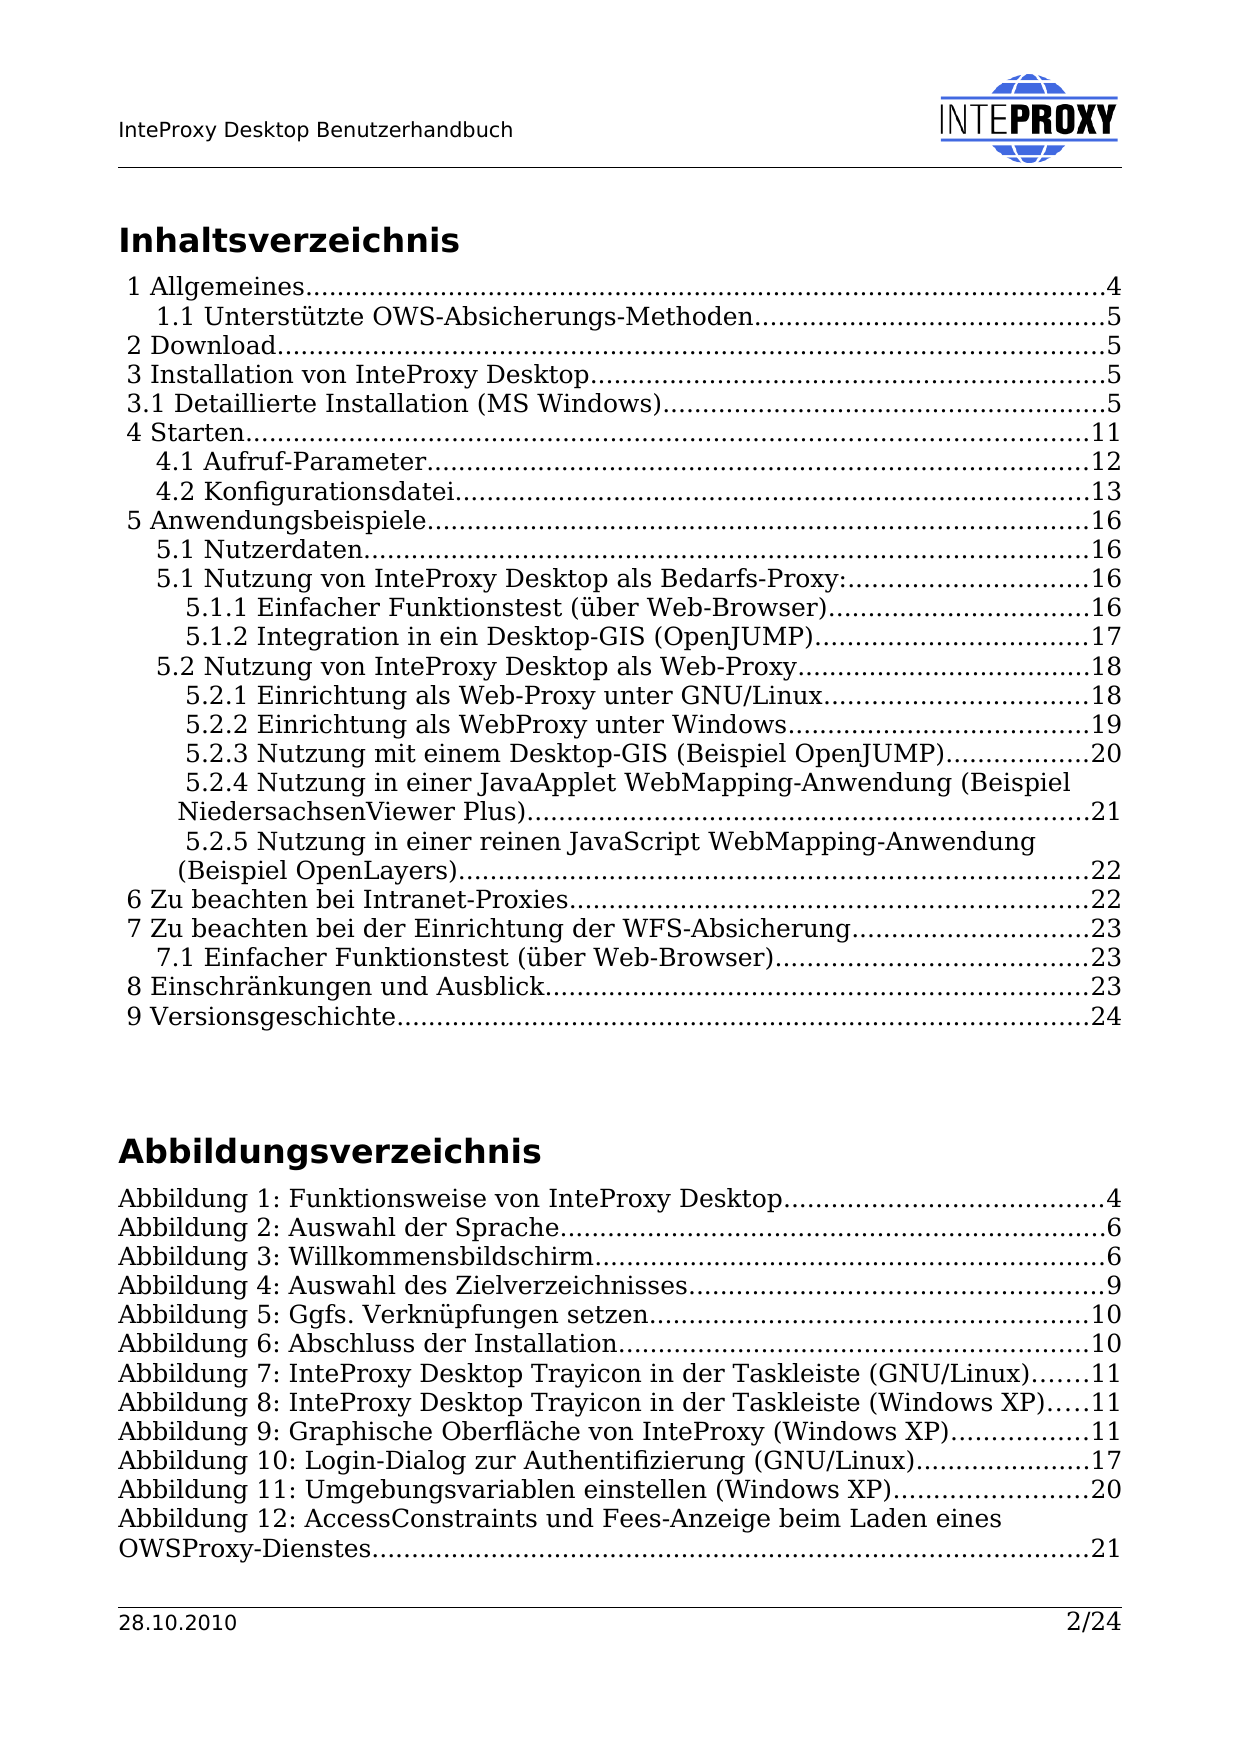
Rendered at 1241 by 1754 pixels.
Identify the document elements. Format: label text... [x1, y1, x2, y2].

text Abbildung 7: InteProxy Desktop Trayicon in der Taskleiste (GNU/Linux) 11 [118, 1359, 1122, 1388]
text 8 Einschränkungen und Ausblick 23 [118, 973, 1122, 1002]
subtitle Abbildungsverzeichnis [118, 1132, 1122, 1171]
text Abbildung 5: Ggfs. Verknüpfungen setzen 10 [118, 1301, 1122, 1330]
text 5.2 Nutzung von InteProxy Desktop als Web-Proxy 18 [148, 652, 1122, 681]
text Abbildung 6: Abschluss der Installation 10 [118, 1330, 1122, 1359]
text 4 Starten 11 [118, 418, 1122, 448]
text 5.1.1 Einfacher Funktionstest (über Web-Browser) 16 [177, 593, 1122, 623]
text 5.2.1 Einrichtung als Web-Proxy unter GNU/Linux 18 [177, 681, 1122, 710]
text 5.1.2 Integration in ein Desktop-GIS (OpenJUMP) 17 [177, 623, 1122, 652]
text 7 Zu beachten bei der Einrichtung der WFS-Absicherung 23 [118, 914, 1122, 943]
text Abbildung 3: Willkommensbildschirm 6 [118, 1242, 1122, 1271]
text 4.1 Aufruf-Parameter 12 [148, 448, 1122, 477]
text Abbildung 2: Auswahl der Sprache 6 [118, 1213, 1122, 1242]
text Abbildung 9: Graphische Oberfläche von InteProxy (Windows XP) 11 [118, 1417, 1122, 1446]
text 9 Versionsgeschichte 24 [118, 1002, 1122, 1031]
text 5 Anwendungsbeispiele 16 [118, 506, 1122, 535]
text 3 Installation von InteProxy Desktop 5 [118, 360, 1122, 389]
text Abbildung 8: InteProxy Desktop Trayicon in der Taskleiste (Windows XP) 11 [118, 1388, 1122, 1417]
text 3.1 Detaillierte Installation (MS Windows) 5 [118, 389, 1122, 418]
text Abbildung 4: Auswahl des Zielverzeichnisses 9 [118, 1271, 1122, 1301]
text 2 Download 5 [118, 331, 1122, 360]
text Abbildung 12: AccessConstraints und Fees-Anzeige beim Laden eines OWSProxy-Dienstes 21 [118, 1505, 1122, 1563]
text 6 Zu beachten bei Intranet-Proxies 22 [118, 885, 1122, 914]
text 5.2.3 Nutzung mit einem Desktop-GIS (Beispiel OpenJUMP) 20 [177, 739, 1122, 768]
text Abbildung 1: Funktionsweise von InteProxy Desktop 4 [118, 1184, 1122, 1213]
text 1.1 Unterstützte OWS-Absicherungs-Methoden 5 [148, 302, 1122, 331]
text Abbildung 11: Umgebungsvariablen einstellen (Windows XP) 20 [118, 1476, 1122, 1505]
text 5.1 Nutzerdaten 16 [148, 535, 1122, 564]
picture [940, 74, 1118, 163]
text 4.2 Konfigurationsdatei 13 [148, 477, 1122, 506]
text Abbildung 10: Login-Dialog zur Authentifizierung (GNU/Linux) 17 [118, 1446, 1122, 1476]
text 7.1 Einfacher Funktionstest (über Web-Browser) 23 [148, 943, 1122, 973]
text 5.1 Nutzung von InteProxy Desktop als Bedarfs-Proxy: 16 [148, 564, 1122, 593]
subtitle Inhaltsverzeichnis [118, 221, 1122, 260]
text 5.2.2 Einrichtung als WebProxy unter Windows 19 [177, 710, 1122, 739]
text 1 Allgemeines 4 [118, 273, 1122, 302]
text 5.2.5 Nutzung in einer reinen JavaScript WebMapping-Anwendung (Beispiel OpenLayers) 22 [177, 827, 1122, 885]
text 5.2.4 Nutzung in einer JavaApplet WebMapping-Anwendung (Beispiel NiedersachsenViewer Plus) 21 [177, 768, 1122, 827]
